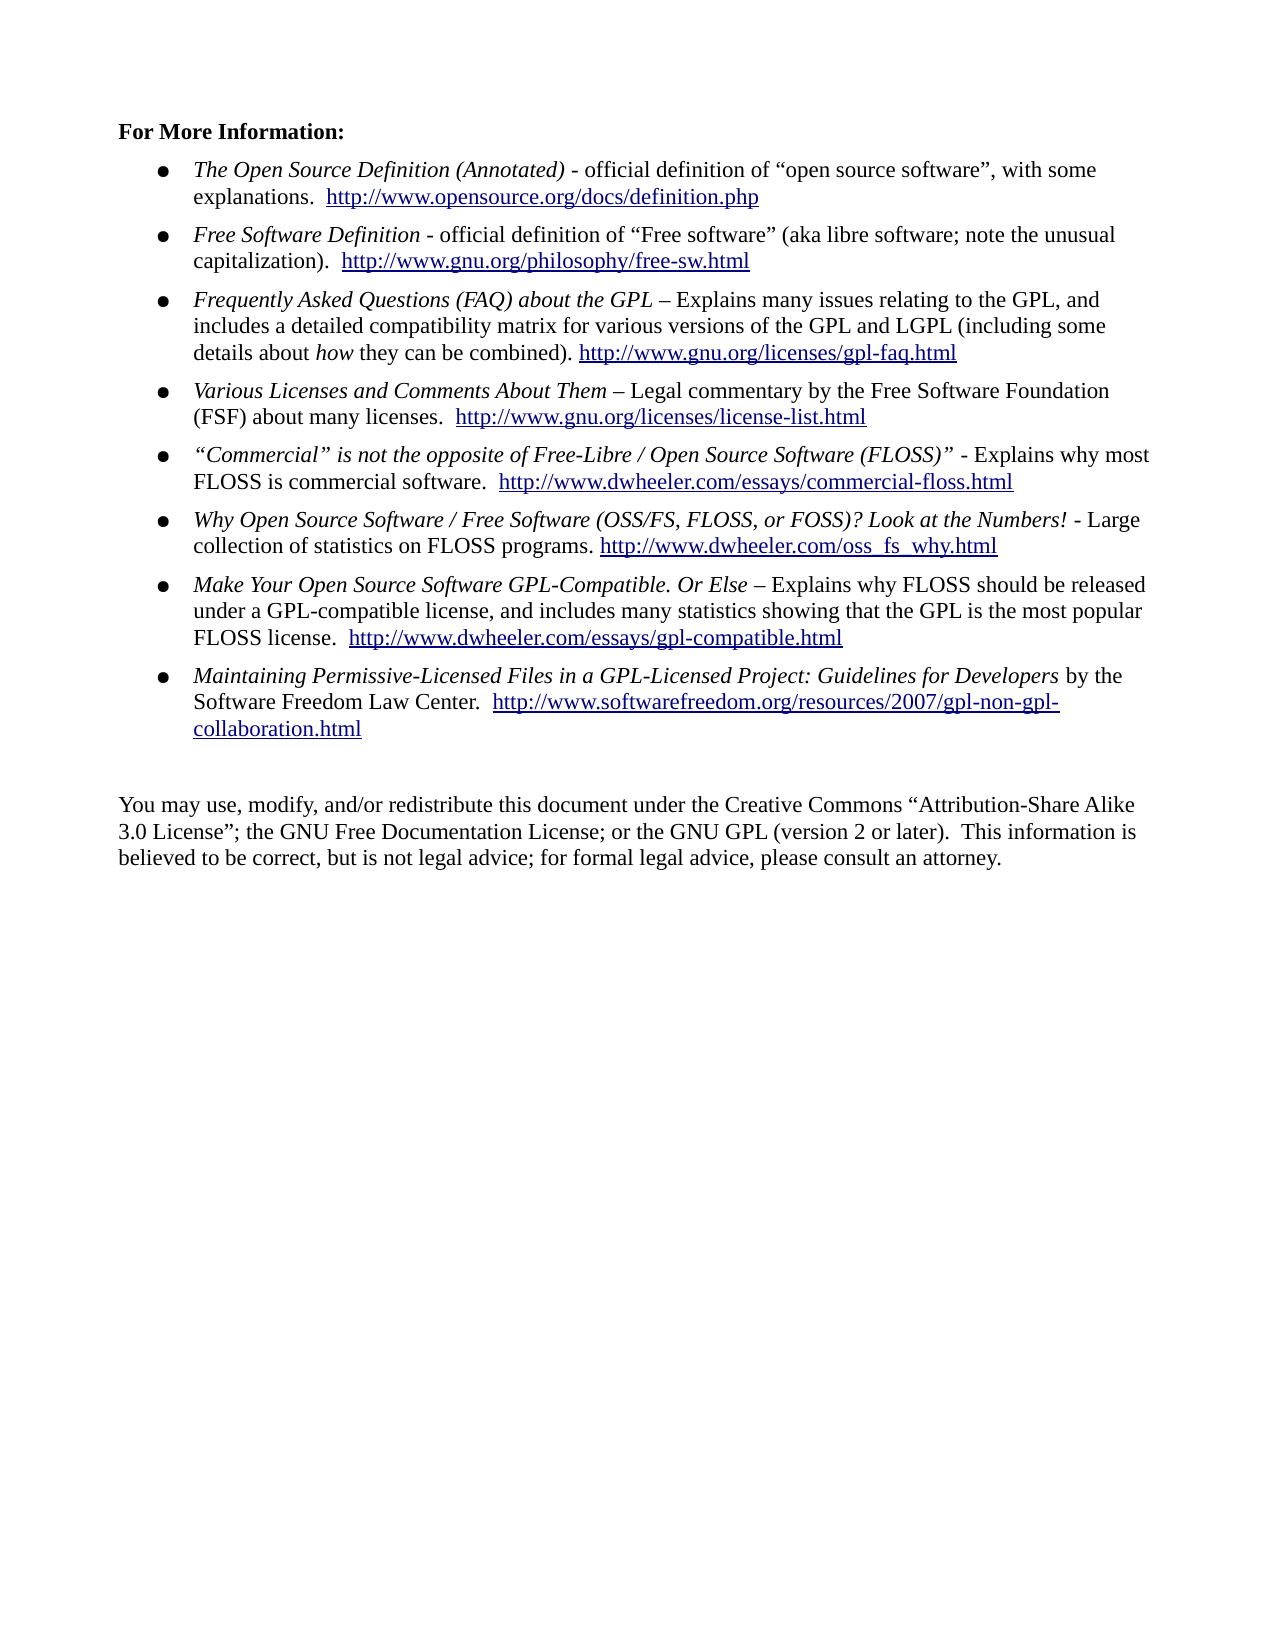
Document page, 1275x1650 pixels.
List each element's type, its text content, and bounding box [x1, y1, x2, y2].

list Make Your Open Source Software GPL-Compatible. Or Else – Explains why FLOSS should be released under a GPL-compatible license, and includes many statistics showing that the GPL is the most popular FLOSS license. http://www.dwheeler.com/essays/gpl-compatible.html [156, 571, 1157, 650]
list Various Licenses and Comments About Them – Legal commentary by the Free Software Foundation (FSF) about many licenses. http://www.gnu.org/licenses/license-list.html [156, 377, 1157, 429]
list Free Software Definition - official definition of “Free software” (aka libre software; note the unusual capitalization). http://www.gnu.org/philosophy/free-sw.html [156, 221, 1157, 274]
list Why Open Source Software / Free Software (OSS/FS, FLOSS, or FOSS)? Look at the Numbers! - Large collection of statistics on FLOSS programs. http://www.dwheeler.com/oss_fs_why.html [156, 506, 1157, 559]
list “Commercial” is not the opposite of Free-Libre / Open Source Software (FLOSS)” - Explains why most FLOSS is commercial software. http://www.dwheeler.com/essays/commercial-floss.html [156, 442, 1157, 494]
list Frequently Asked Questions (FAQ) about the GPL – Explains many issues relating to the GPL, and includes a detailed compatibility matrix for various versions of the GPL and LGPL (including some details about how they can be combined). http://www.gnu.org/licenses/gpl-faq.html [156, 286, 1157, 365]
list Maintaining Permissive-Licensed Files in a GPL-Licensed Project: Guidelines for Developers by the Software Freedom Law Center. http://www.softwarefreedom.org/resources/2007/gpl-non-gpl-collaboration.html [156, 662, 1157, 741]
text You may use, modify, and/or redistribute this document under the Creative Commons “Attribution-Share Alike 3.0 License”; the GNU Free Documentation License; or the GNU GPL (version 2 or later). This information is believed to be correct, but is not legal advice; for formal legal advice, please consult an attorney. [118, 791, 1157, 870]
list The Open Source Definition (Annotated) - official definition of “open source software”, with some explanations. http://www.opensource.org/docs/definition.php [156, 156, 1157, 209]
text For More Information: [118, 118, 1157, 144]
